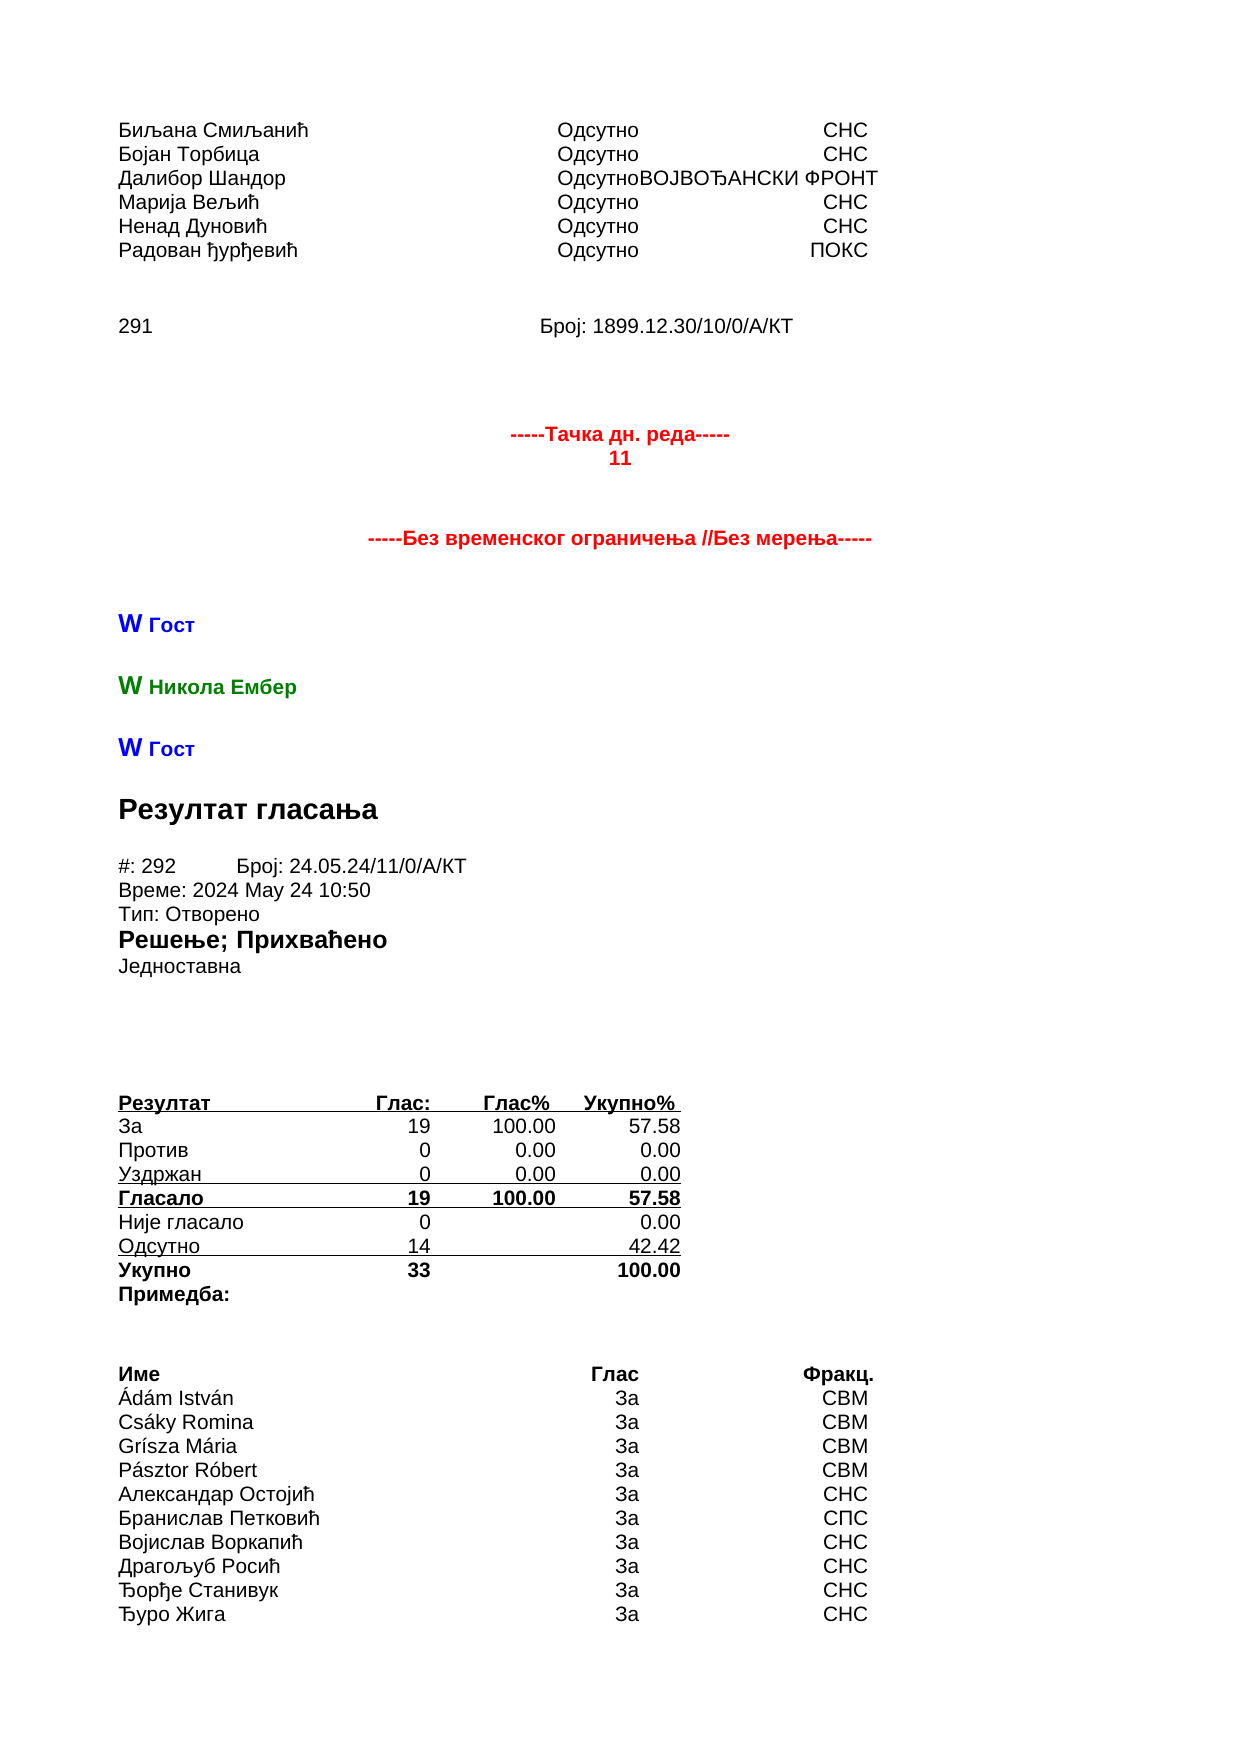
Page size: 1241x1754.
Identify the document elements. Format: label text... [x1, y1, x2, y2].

text -----Тачка дн. реда----- [118, 422, 1122, 446]
text Csáky Romina За СВМ [118, 1410, 1122, 1434]
text Биљана Смиљанић Одсутно СНС [118, 118, 1122, 142]
text Укупно 33 100.00 [118, 1258, 1122, 1282]
text Одсутно 14 42.42 [118, 1234, 1122, 1258]
text Бранислав Петковић За СПС [118, 1506, 1122, 1530]
text 291 Број: 1899.12.30/10/0/A/КТ [118, 314, 1122, 338]
text Драгољуб Росић За СНС [118, 1554, 1122, 1578]
text Тип: Отворено [118, 902, 1122, 926]
text Решење; Прихваћено [118, 926, 1122, 954]
text W Гост [118, 730, 1122, 764]
text Далибор Шандор Одсутно ВОЈВОЂАНСКИ ФРОНТ [118, 166, 1122, 190]
text Гласало 19 100.00 57.58 [118, 1186, 1122, 1210]
text Ђуро Жига За СНС [118, 1602, 1122, 1626]
text Радован ђурђевић Одсутно ПОКС [118, 238, 1122, 262]
text Ђорђе Станивук За СНС [118, 1578, 1122, 1602]
text Име Глас Фракц. [118, 1362, 1122, 1386]
text 11 [118, 446, 1122, 470]
text Pásztor Róbert За СВМ [118, 1458, 1122, 1482]
text Једноставна [118, 954, 1122, 978]
text Није гласало 0 0.00 [118, 1210, 1122, 1234]
text W Гост [118, 606, 1122, 640]
text Против 0 0.00 0.00 [118, 1138, 1122, 1162]
text Ненад Дуновић Одсутно СНС [118, 214, 1122, 238]
text Војислав Воркапић За СНС [118, 1530, 1122, 1554]
text -----Без временског ограничења //Без мерења----- [118, 526, 1122, 550]
text Време: 2024 May 24 10:50 [118, 878, 1122, 902]
text Grísza Mária За СВМ [118, 1434, 1122, 1458]
text Резултат гласања [118, 792, 1122, 826]
text Александар Остојић За СНС [118, 1482, 1122, 1506]
text W Никола Ембер [118, 668, 1122, 702]
text Примедба: [118, 1282, 1122, 1306]
text За 19 100.00 57.58 [118, 1114, 1122, 1138]
text Бојан Торбица Одсутно СНС [118, 142, 1122, 166]
text Резултат Глас: Глас% Укупно% [118, 1090, 1122, 1114]
text Марија Вељић Одсутно СНС [118, 190, 1122, 214]
text #: 292 Број: 24.05.24/11/0/A/КТ [118, 854, 1122, 878]
text Уздржан 0 0.00 0.00 [118, 1162, 1122, 1186]
text Ádám István За СВМ [118, 1386, 1122, 1410]
